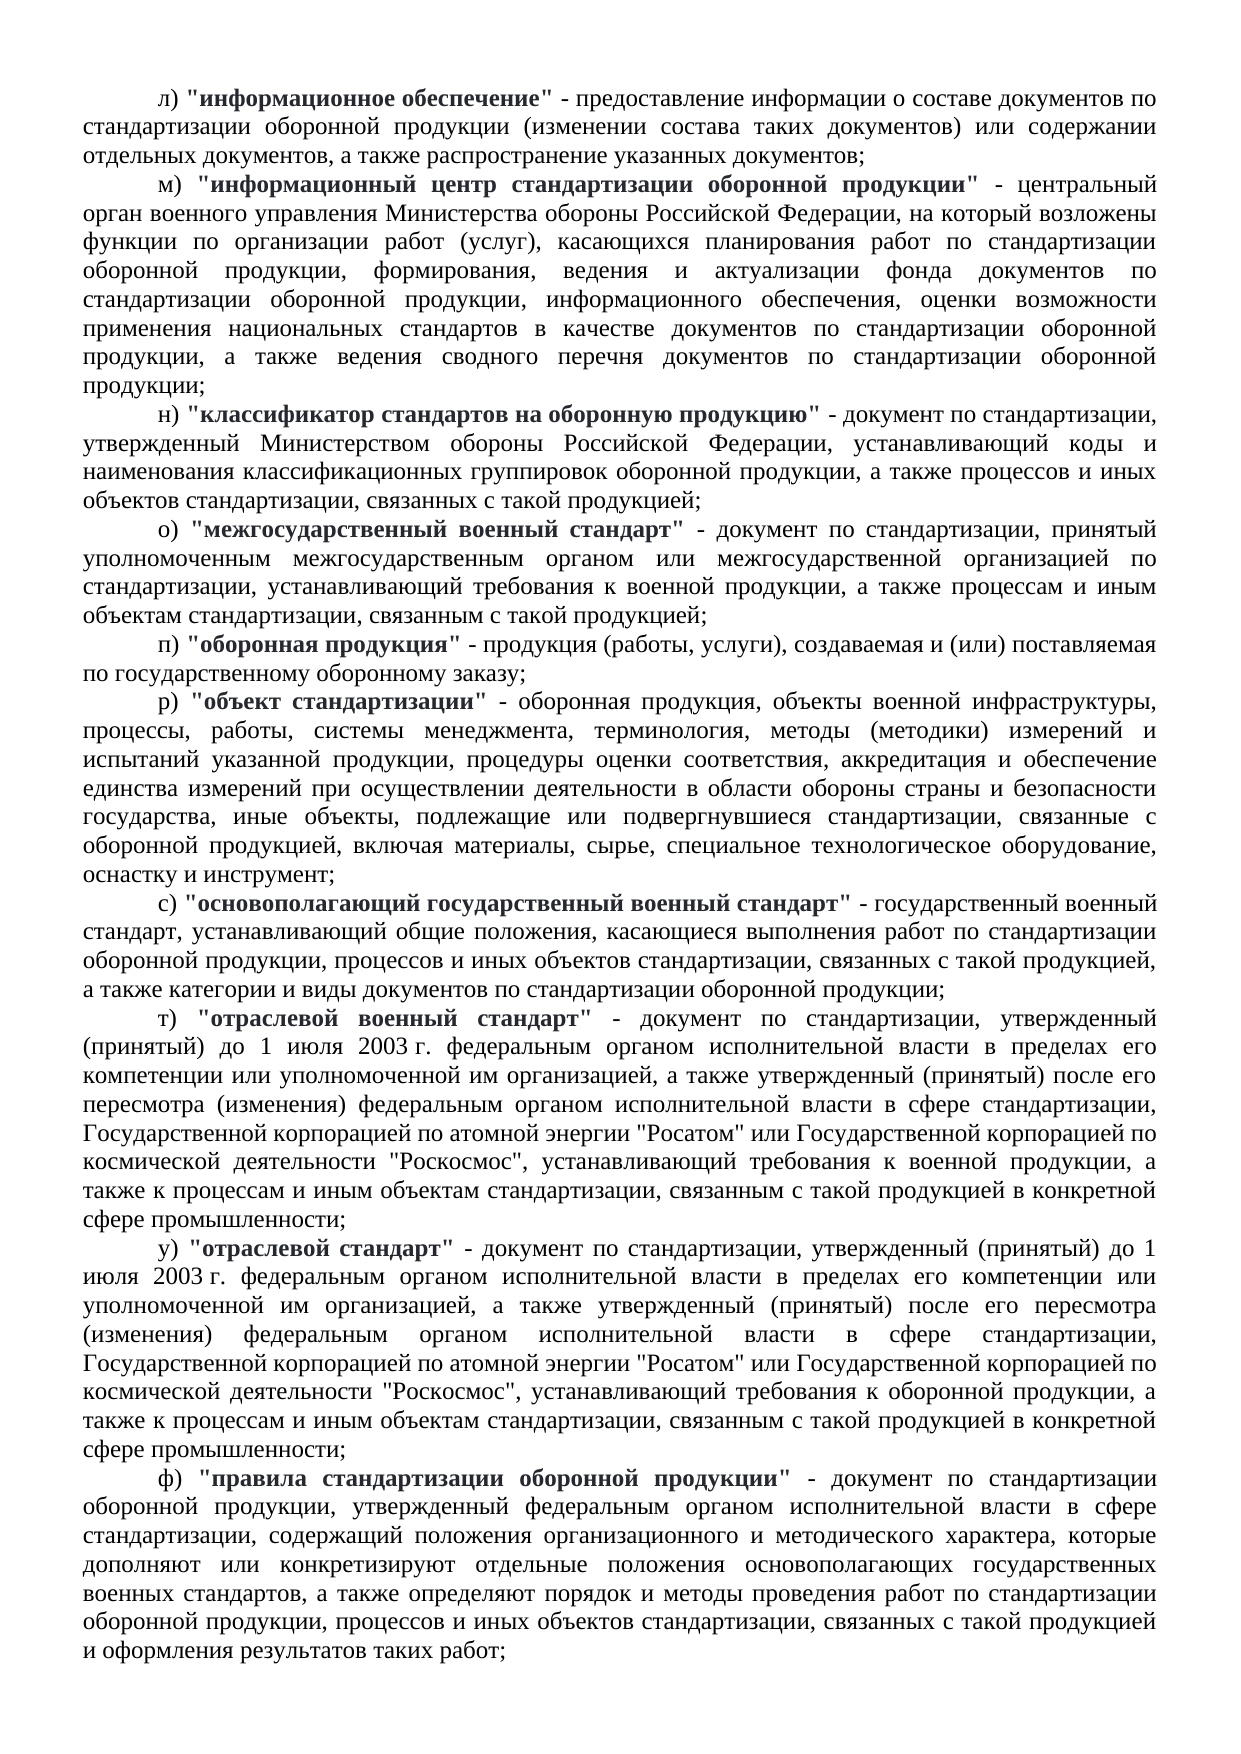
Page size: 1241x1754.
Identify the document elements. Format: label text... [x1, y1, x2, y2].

text с) "основополагающий государственный военный стандарт" - государственный военный стандарт, устанавливающий общие положения, касающиеся выполнения работ по стандартизации оборонной продукции, процессов и иных объектов стандартизации, связанных с такой продукцией, а также категории и виды документов по стандартизации оборонной продукции; [83, 888, 1157, 1003]
text у) "отраслевой стандарт" - документ по стандартизации, утвержденный (принятый) до 1 июля 2003 г. федеральным органом исполнительной власти в пределах его компетенции или уполномоченной им организацией, а также утвержденный (принятый) после его пересмотра (изменения) федеральным органом исполнительной власти в сфере стандартизации, Государственной корпорацией по атомной энергии "Росатом" или Государственной корпорацией по космической деятельности "Роскосмос", устанавливающий требования к оборонной продукции, а также к процессам и иным объектам стандартизации, связанным с такой продукцией в конкретной сфере промышленности; [83, 1233, 1157, 1463]
text п) "оборонная продукция" - продукция (работы, услуги), создаваемая и (или) поставляемая по государственному оборонному заказу; [83, 629, 1157, 686]
text т) "отраслевой военный стандарт" - документ по стандартизации, утвержденный (принятый) до 1 июля 2003 г. федеральным органом исполнительной власти в пределах его компетенции или уполномоченной им организацией, а также утвержденный (принятый) после его пересмотра (изменения) федеральным органом исполнительной власти в сфере стандартизации, Государственной корпорацией по атомной энергии "Росатом" или Государственной корпорацией по космической деятельности "Роскосмос", устанавливающий требования к военной продукции, а также к процессам и иным объектам стандартизации, связанным с такой продукцией в конкретной сфере промышленности; [83, 1003, 1157, 1233]
text м) "информационный центр стандартизации оборонной продукции" - центральный орган военного управления Министерства обороны Российской Федерации, на который возложены функции по организации работ (услуг), касающихся планирования работ по стандартизации оборонной продукции, формирования, ведения и актуализации фонда документов по стандартизации оборонной продукции, информационного обеспечения, оценки возможности применения национальных стандартов в качестве документов по стандартизации оборонной продукции, а также ведения сводного перечня документов по стандартизации оборонной продукции; [83, 169, 1157, 399]
text л) "информационное обеспечение" - предоставление информации о составе документов по стандартизации оборонной продукции (изменении состава таких документов) или содержании отдельных документов, а также распространение указанных документов; [83, 83, 1157, 169]
text н) "классификатор стандартов на оборонную продукцию" - документ по стандартизации, утвержденный Министерством обороны Российской Федерации, устанавливающий коды и наименования классификационных группировок оборонной продукции, а также процессов и иных объектов стандартизации, связанных с такой продукцией; [83, 399, 1157, 514]
text о) "межгосударственный военный стандарт" - документ по стандартизации, принятый уполномоченным межгосударственным органом или межгосударственной организацией по стандартизации, устанавливающий требования к военной продукции, а также процессам и иным объектам стандартизации, связанным с такой продукцией; [83, 514, 1157, 629]
text р) "объект стандартизации" - оборонная продукция, объекты военной инфраструктуры, процессы, работы, системы менеджмента, терминология, методы (методики) измерений и испытаний указанной продукции, процедуры оценки соответствия, аккредитация и обеспечение единства измерений при осуществлении деятельности в области обороны страны и безопасности государства, иные объекты, подлежащие или подвергнувшиеся стандартизации, связанные с оборонной продукцией, включая материалы, сырье, специальное технологическое оборудование, оснастку и инструмент; [83, 686, 1157, 888]
text ф) "правила стандартизации оборонной продукции" - документ по стандартизации оборонной продукции, утвержденный федеральным органом исполнительной власти в сфере стандартизации, содержащий положения организационного и методического характера, которые дополняют или конкретизируют отдельные положения основополагающих государственных военных стандартов, а также определяют порядок и методы проведения работ по стандартизации оборонной продукции, процессов и иных объектов стандартизации, связанных с такой продукцией и оформления результатов таких работ; [83, 1463, 1157, 1664]
